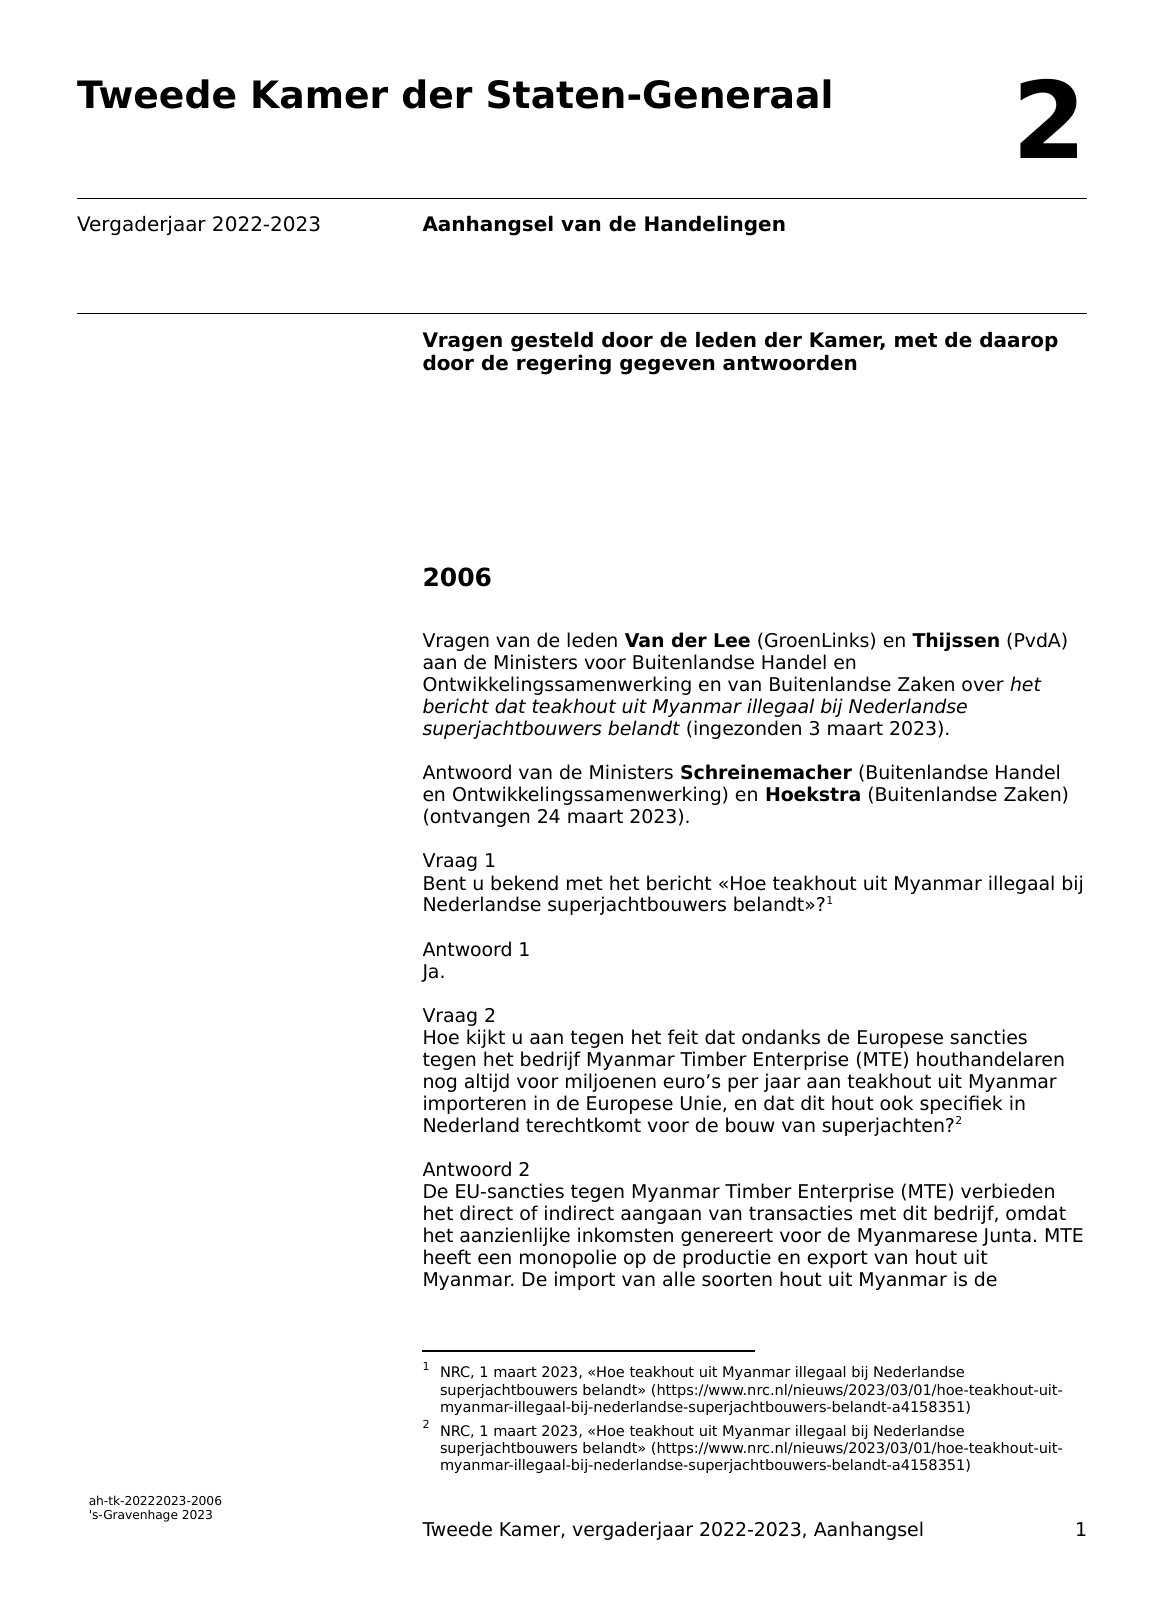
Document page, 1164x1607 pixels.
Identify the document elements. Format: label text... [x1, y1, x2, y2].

table_cell Aanhangsel van de Handelingen [422, 199, 1087, 313]
table_header Tweede Kamer der Staten-Generaal [77, 59, 886, 198]
text De EU-sancties tegen Myanmar Timber Enterprise (MTE) verbieden het direct of indirect aangaan van transacties met dit bedrijf, omdat het aanzienlijke inkomsten genereert voor de Myanmarese Junta. MTE heeft een monopolie op de productie en export van hout uit Myanmar. De import van alle soorten hout uit Myanmar is de [422, 1181, 1087, 1291]
table_cell Vergaderjaar 2022-2023 [77, 199, 422, 313]
table_cell Vragen gesteld door de leden der Kamer, met de daarop door de regering gegeven antwoorden [422, 314, 1087, 375]
text NRC, 1 maart 2023, «Hoe teakhout uit Myanmar illegaal bij Nederlandse superjachtbouwers belandt» (https://www.nrc.nl/nieuws/2023/03/01/hoe-teakhout-uit-myanmar-illegaal-bij-nederlandse-superjachtbouwers-belandt-a4158351) [422, 1418, 1087, 1474]
text 2006 [422, 563, 1087, 592]
text Antwoord 2 [422, 1159, 1087, 1181]
text Vragen van de leden Van der Lee (GroenLinks) en Thijssen (PvdA) aan de Ministers voor Buitenlandse Handel en Ontwikkelingssamenwerking en van Buitenlandse Zaken over het bericht dat teakhout uit Myanmar illegaal bij Nederlandse superjachtbouwers belandt (ingezonden 3 maart 2023). [422, 630, 1087, 740]
text Hoe kijkt u aan tegen het feit dat ondanks de Europese sancties tegen het bedrijf Myanmar Timber Enterprise (MTE) houthandelaren nog altijd voor miljoenen euro’s per jaar aan teakhout uit Myanmar importeren in de Europese Unie, en dat dit hout ook specifiek in Nederland terechtkomt voor de bouw van superjachten? [422, 1027, 1087, 1137]
text Bent u bekend met het bericht «Hoe teakhout uit Myanmar illegaal bij Nederlandse superjachtbouwers belandt»? [422, 872, 1087, 916]
text NRC, 1 maart 2023, «Hoe teakhout uit Myanmar illegaal bij Nederlandse superjachtbouwers belandt» (https://www.nrc.nl/nieuws/2023/03/01/hoe-teakhout-uit-myanmar-illegaal-bij-nederlandse-superjachtbouwers-belandt-a4158351) [422, 1360, 1087, 1416]
text 's-Gravenhage 2023 [88, 1508, 323, 1522]
table_header 2 [886, 59, 1087, 198]
table_cell [77, 314, 422, 375]
text Vraag 1 [422, 850, 1087, 872]
text Antwoord 1 [422, 938, 1087, 961]
text Ja. [422, 961, 1087, 982]
text Vraag 2 [422, 1005, 1087, 1027]
text Antwoord van de Ministers Schreinemacher (Buitenlandse Handel en Ontwikkelingssamenwerking) en Hoekstra (Buitenlandse Zaken) (ontvangen 24 maart 2023). [422, 762, 1087, 828]
text ah-tk-20222023-2006 [88, 1494, 323, 1508]
